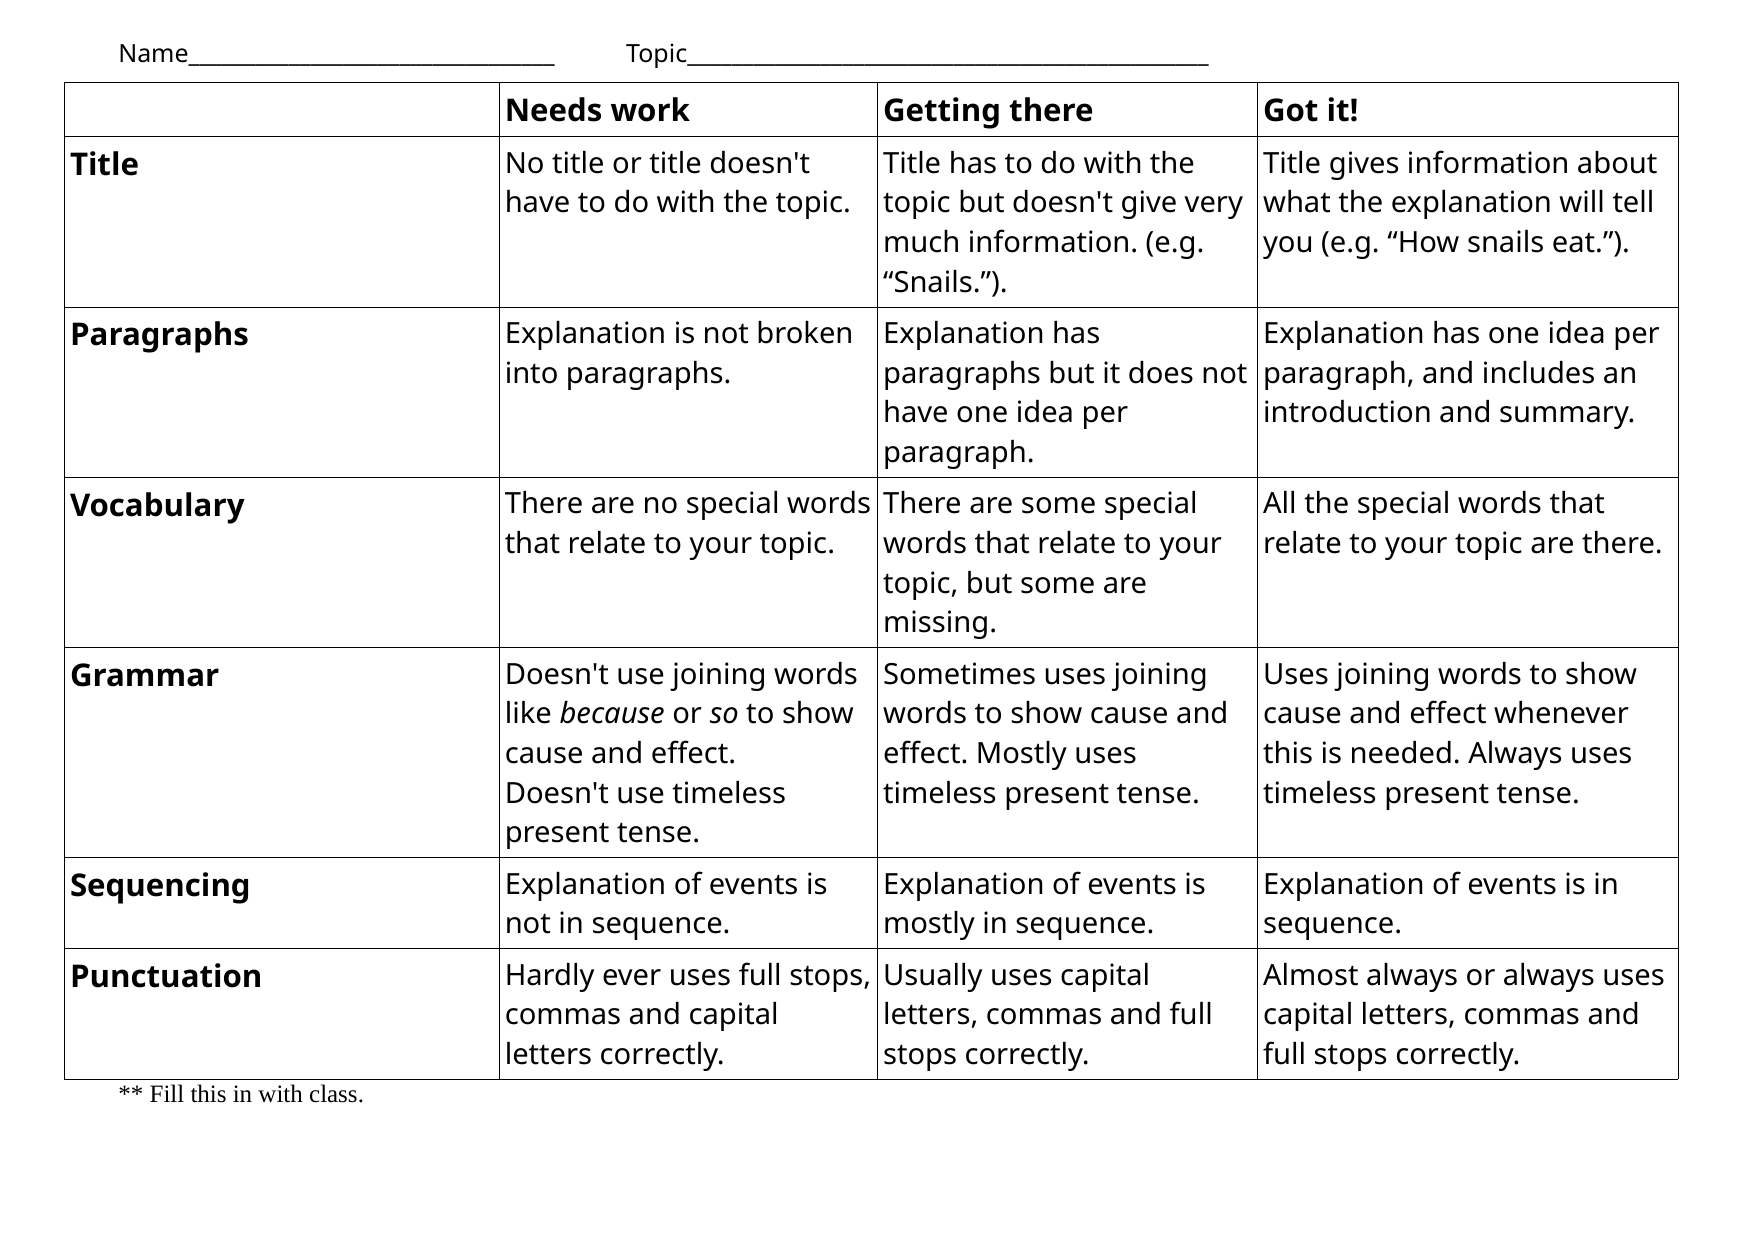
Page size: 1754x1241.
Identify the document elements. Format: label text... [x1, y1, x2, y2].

table_cell Hardly ever uses full stops, commas and capital letters correctly. [500, 949, 877, 1079]
table_cell Vocabulary [65, 478, 499, 647]
table_cell Title has to do with the topic but doesn't give very much information. (e.g. “Snails.”). [878, 137, 1257, 307]
table_cell Uses joining words to show cause and effect whenever this is needed. Always uses timeless present tense. [1258, 648, 1678, 857]
table_cell Sometimes uses joining words to show cause and effect. Mostly uses timeless present tense. [878, 648, 1257, 857]
text ** Fill this in with class. [118, 1080, 1636, 1108]
table_cell Explanation of events is in sequence. [1258, 858, 1678, 948]
table_cell No title or title doesn't have to do with the topic. [500, 137, 877, 307]
table_cell Doesn't use joining words like because or so to show cause and effect. Doesn't use timeless present tense. [500, 648, 877, 857]
table_header Needs work [500, 83, 877, 136]
table_cell Punctuation [65, 949, 499, 1079]
table_cell There are no special words that relate to your topic. [500, 478, 877, 647]
table_header Getting there [878, 83, 1257, 136]
table_cell Explanation is not broken into paragraphs. [500, 308, 877, 477]
table_cell Explanation of events is mostly in sequence. [878, 858, 1257, 948]
table_cell Paragraphs [65, 308, 499, 477]
table_cell There are some special words that relate to your topic, but some are missing. [878, 478, 1257, 647]
table_header Got it! [1258, 83, 1678, 136]
table_cell Almost always or always uses capital letters, commas and full stops correctly. [1258, 949, 1678, 1079]
text Name_________________________________ Topic_______________________________________________ [118, 36, 1636, 69]
table_header [65, 83, 499, 136]
table_cell Grammar [65, 648, 499, 857]
table_cell Usually uses capital letters, commas and full stops correctly. [878, 949, 1257, 1079]
table_cell Sequencing [65, 858, 499, 948]
table_cell Explanation has paragraphs but it does not have one idea per paragraph. [878, 308, 1257, 477]
table_cell Explanation has one idea per paragraph, and includes an introduction and summary. [1258, 308, 1678, 477]
table_cell Title [65, 137, 499, 307]
table_cell All the special words that relate to your topic are there. [1258, 478, 1678, 647]
table_cell Title gives information about what the explanation will tell you (e.g. “How snails eat.”). [1258, 137, 1678, 307]
table_cell Explanation of events is not in sequence. [500, 858, 877, 948]
